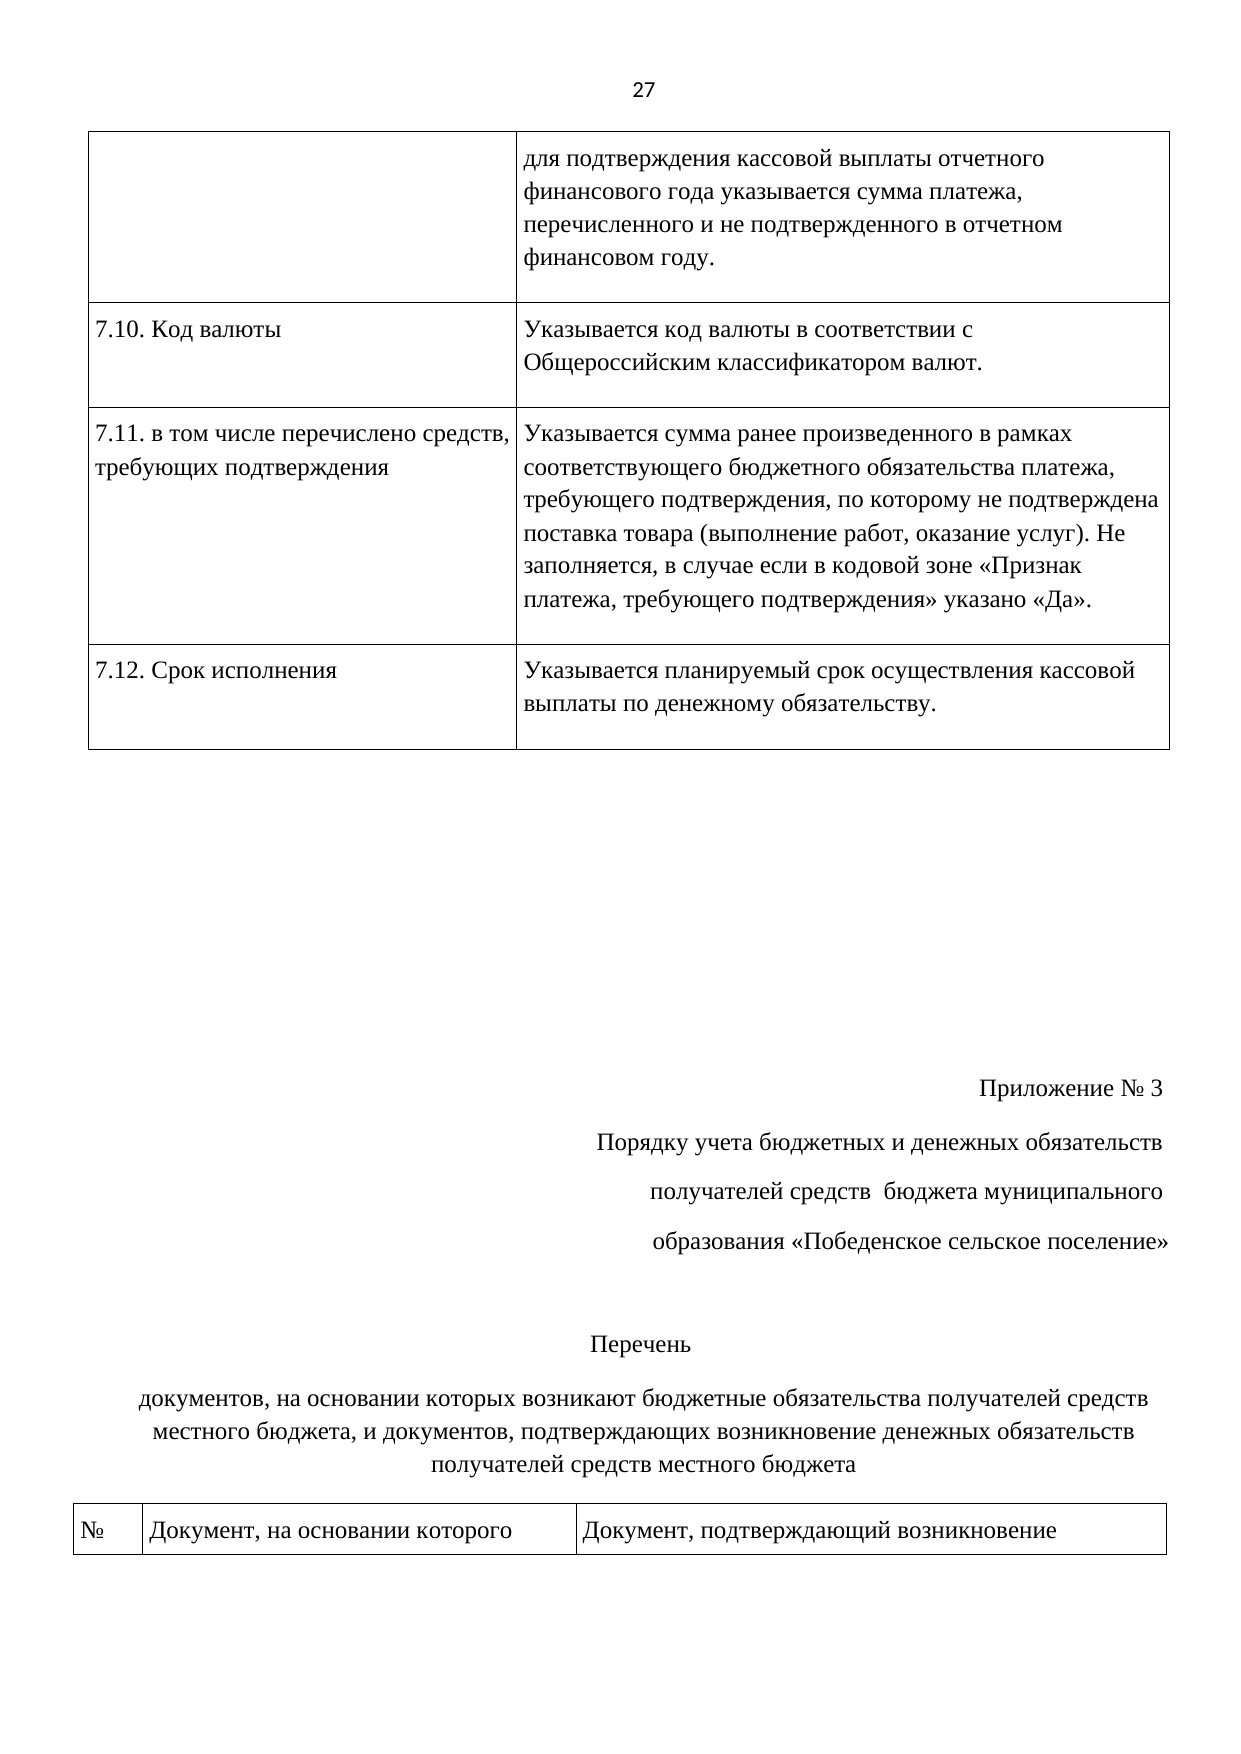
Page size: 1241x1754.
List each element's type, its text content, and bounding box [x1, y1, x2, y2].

table_cell Указывается планируемый срок осуществления кассовой выплаты по денежному обязательству. [517, 645, 1169, 749]
table_cell Указывается сумма ранее произведенного в рамках соответствующего бюджетного обязательства платежа, требующего подтверждения, по которому не подтверждена поставка товара (выполнение работ, оказание услуг). Не заполняется, в случае если в кодовой зоне «Признак платежа, требующего подтверждения» указано «Да». [517, 408, 1169, 644]
subtitle Порядку учета бюджетных и денежных обязательств [118, 1127, 1169, 1156]
table_header Документ, подтверждающий возникновение [577, 1504, 1166, 1554]
table_header № [74, 1504, 142, 1554]
subtitle получателей средств бюджета муниципального [118, 1176, 1169, 1205]
text Перечень [118, 1329, 1169, 1358]
subtitle образования «Победенское сельское поселение» [118, 1226, 1169, 1255]
text Приложение № 3 [118, 1073, 1169, 1102]
table_cell 7.10. Код валюты [89, 303, 516, 407]
text документов, на основании которых возникают бюджетные обязательства получателей средств местного бюджета, и документов, подтверждающих возникновение денежных обязательств получателей средств местного бюджета [118, 1383, 1169, 1478]
table_cell 7.12. Срок исполнения [89, 645, 516, 749]
table_header Документ, на основании которого [143, 1504, 576, 1554]
table_cell [89, 132, 516, 302]
table_cell 7.11. в том числе перечислено средств, требующих подтверждения [89, 408, 516, 644]
table_cell для подтверждения кассовой выплаты отчетного финансового года указывается сумма платежа, перечисленного и не подтвержденного в отчетном финансовом году. [517, 132, 1169, 302]
table_cell Указывается код валюты в соответствии с Общероссийским классификатором валют. [517, 303, 1169, 407]
